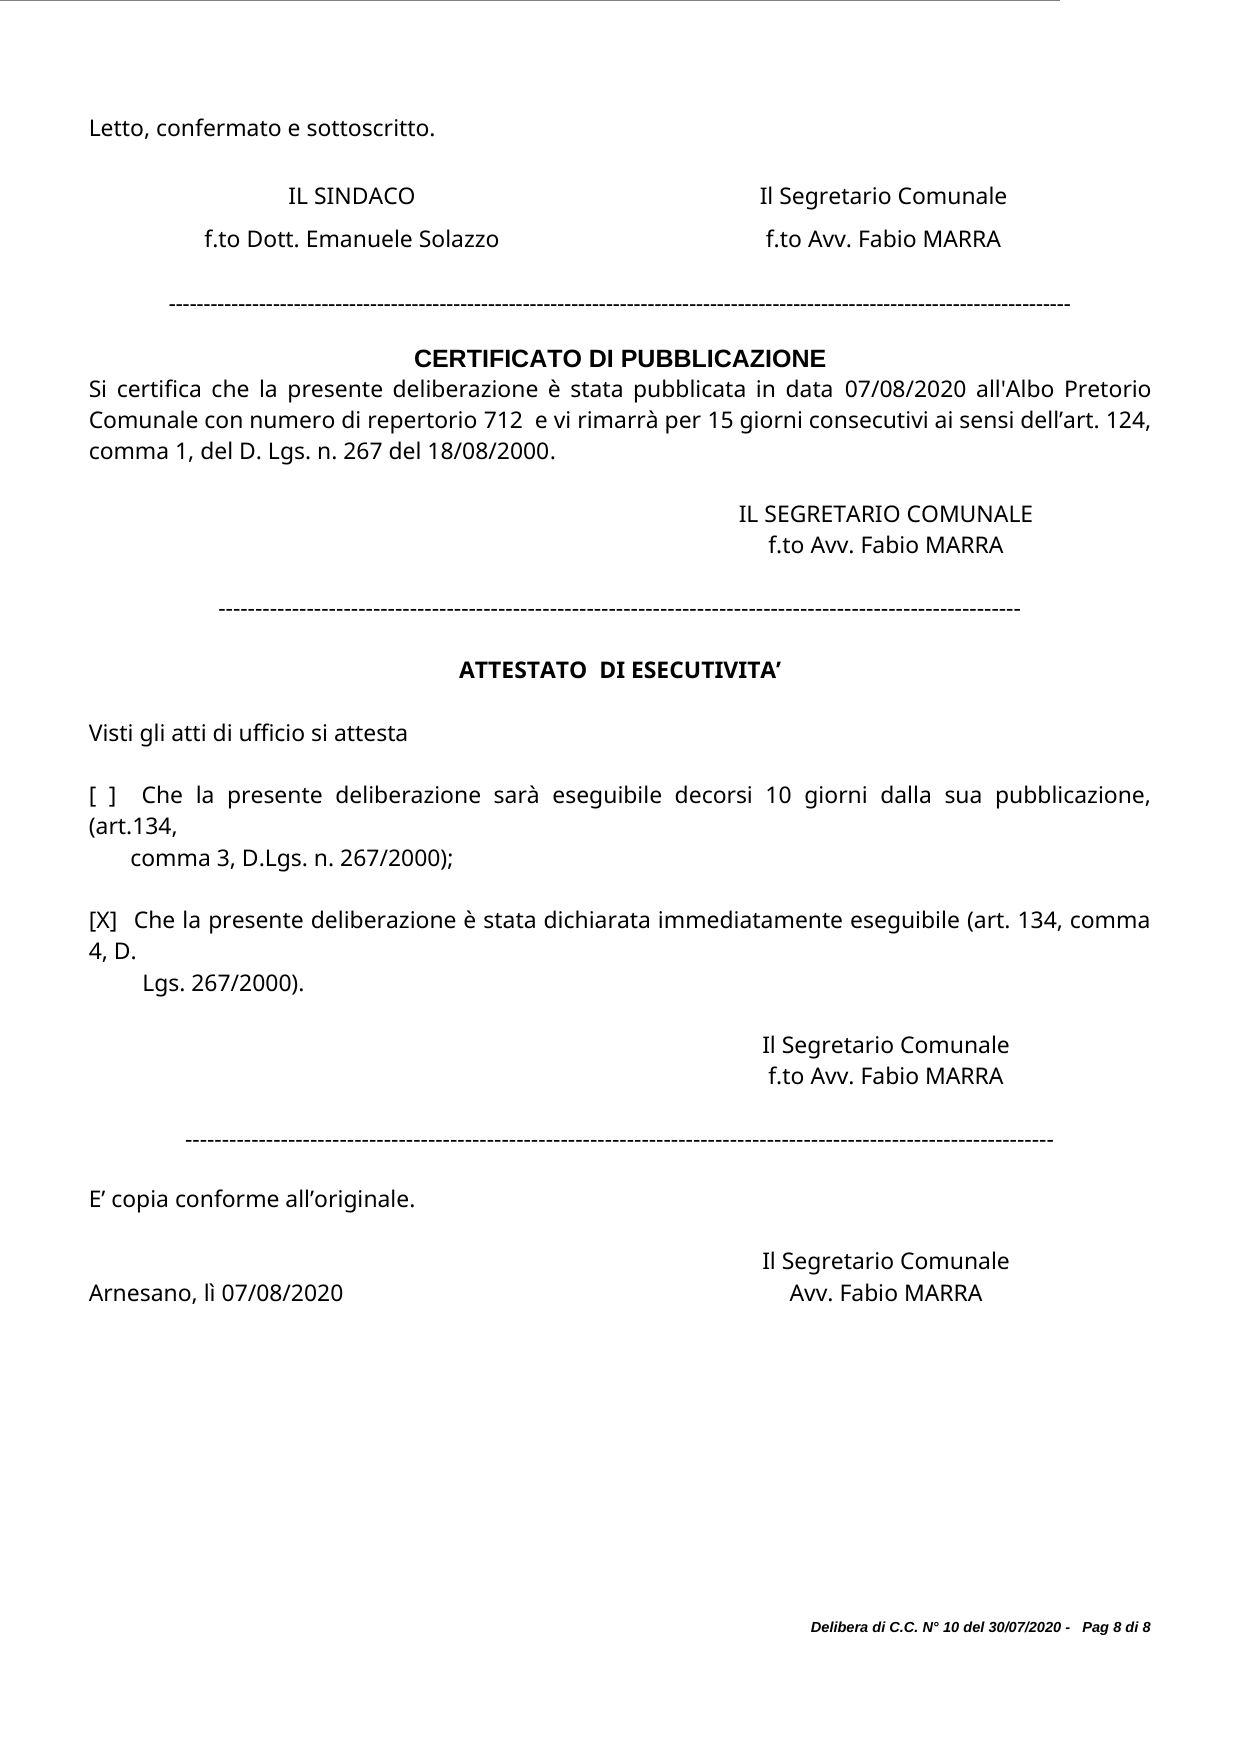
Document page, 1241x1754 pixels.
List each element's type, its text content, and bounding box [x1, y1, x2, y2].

table_cell Arnesano, lì 07/08/2020 [89, 1276, 620, 1308]
table_header [89, 1245, 620, 1276]
table_header Il Segretario Comunale [620, 1029, 1152, 1060]
text ATTESTATO DI ESECUTIVITA’ [88, 654, 1152, 685]
table_header [89, 1029, 620, 1060]
text Lgs. 267/2000). [88, 966, 1152, 998]
table_cell f.to Avv. Fabio MARRA [615, 217, 1152, 291]
text ------------------------------------------------------------------------------------------------------------- [88, 591, 1152, 623]
text E’ copia conforme all’originale. [88, 1183, 1152, 1214]
table_cell [89, 1060, 620, 1091]
text CERTIFICATO DI PUBBLICAZIONE [88, 344, 1152, 373]
text ---------------------------------------------------------------------------------------------------------------------- [88, 1123, 1152, 1154]
text [ ] Che la presente deliberazione sarà eseguibile decorsi 10 giorni dalla sua pubblicazione, (art.134, [88, 779, 1152, 841]
table_cell Avv. Fabio MARRA [620, 1276, 1152, 1308]
table_cell f.to Avv. Fabio MARRA [620, 529, 1152, 560]
text Si certifica che la presente deliberazione è stata pubblicata in data 07/08/2020 all'Albo Pretorio Comunale con numero di repertorio 712 e vi rimarrà per 15 giorni consecutivi ai sensi dell’art. 124, comma 1, del D. Lgs. n. 267 del 18/08/2000. [88, 373, 1152, 466]
text comma 3, D.Lgs. n. 267/2000); [88, 841, 1152, 873]
text Visti gli atti di ufficio si attesta [88, 716, 1152, 748]
text Letto, confermato e sottoscritto. [88, 112, 1152, 143]
table_header Il Segretario Comunale [615, 175, 1152, 217]
text ---------------------------------------------------------------------------------------------------------------------------------- [88, 291, 1152, 315]
table_cell f.to Dott. Emanuele Solazzo [89, 217, 615, 291]
table_header IL SEGRETARIO COMUNALE [620, 498, 1152, 529]
table_cell f.to Avv. Fabio MARRA [620, 1060, 1152, 1091]
table_header IL SINDACO [89, 175, 615, 217]
table_header Il Segretario Comunale [620, 1245, 1152, 1276]
text [X] Che la presente deliberazione è stata dichiarata immediatamente eseguibile (art. 134, comma 4, D. [88, 904, 1152, 966]
table_cell [89, 529, 620, 560]
table_header [89, 498, 620, 529]
